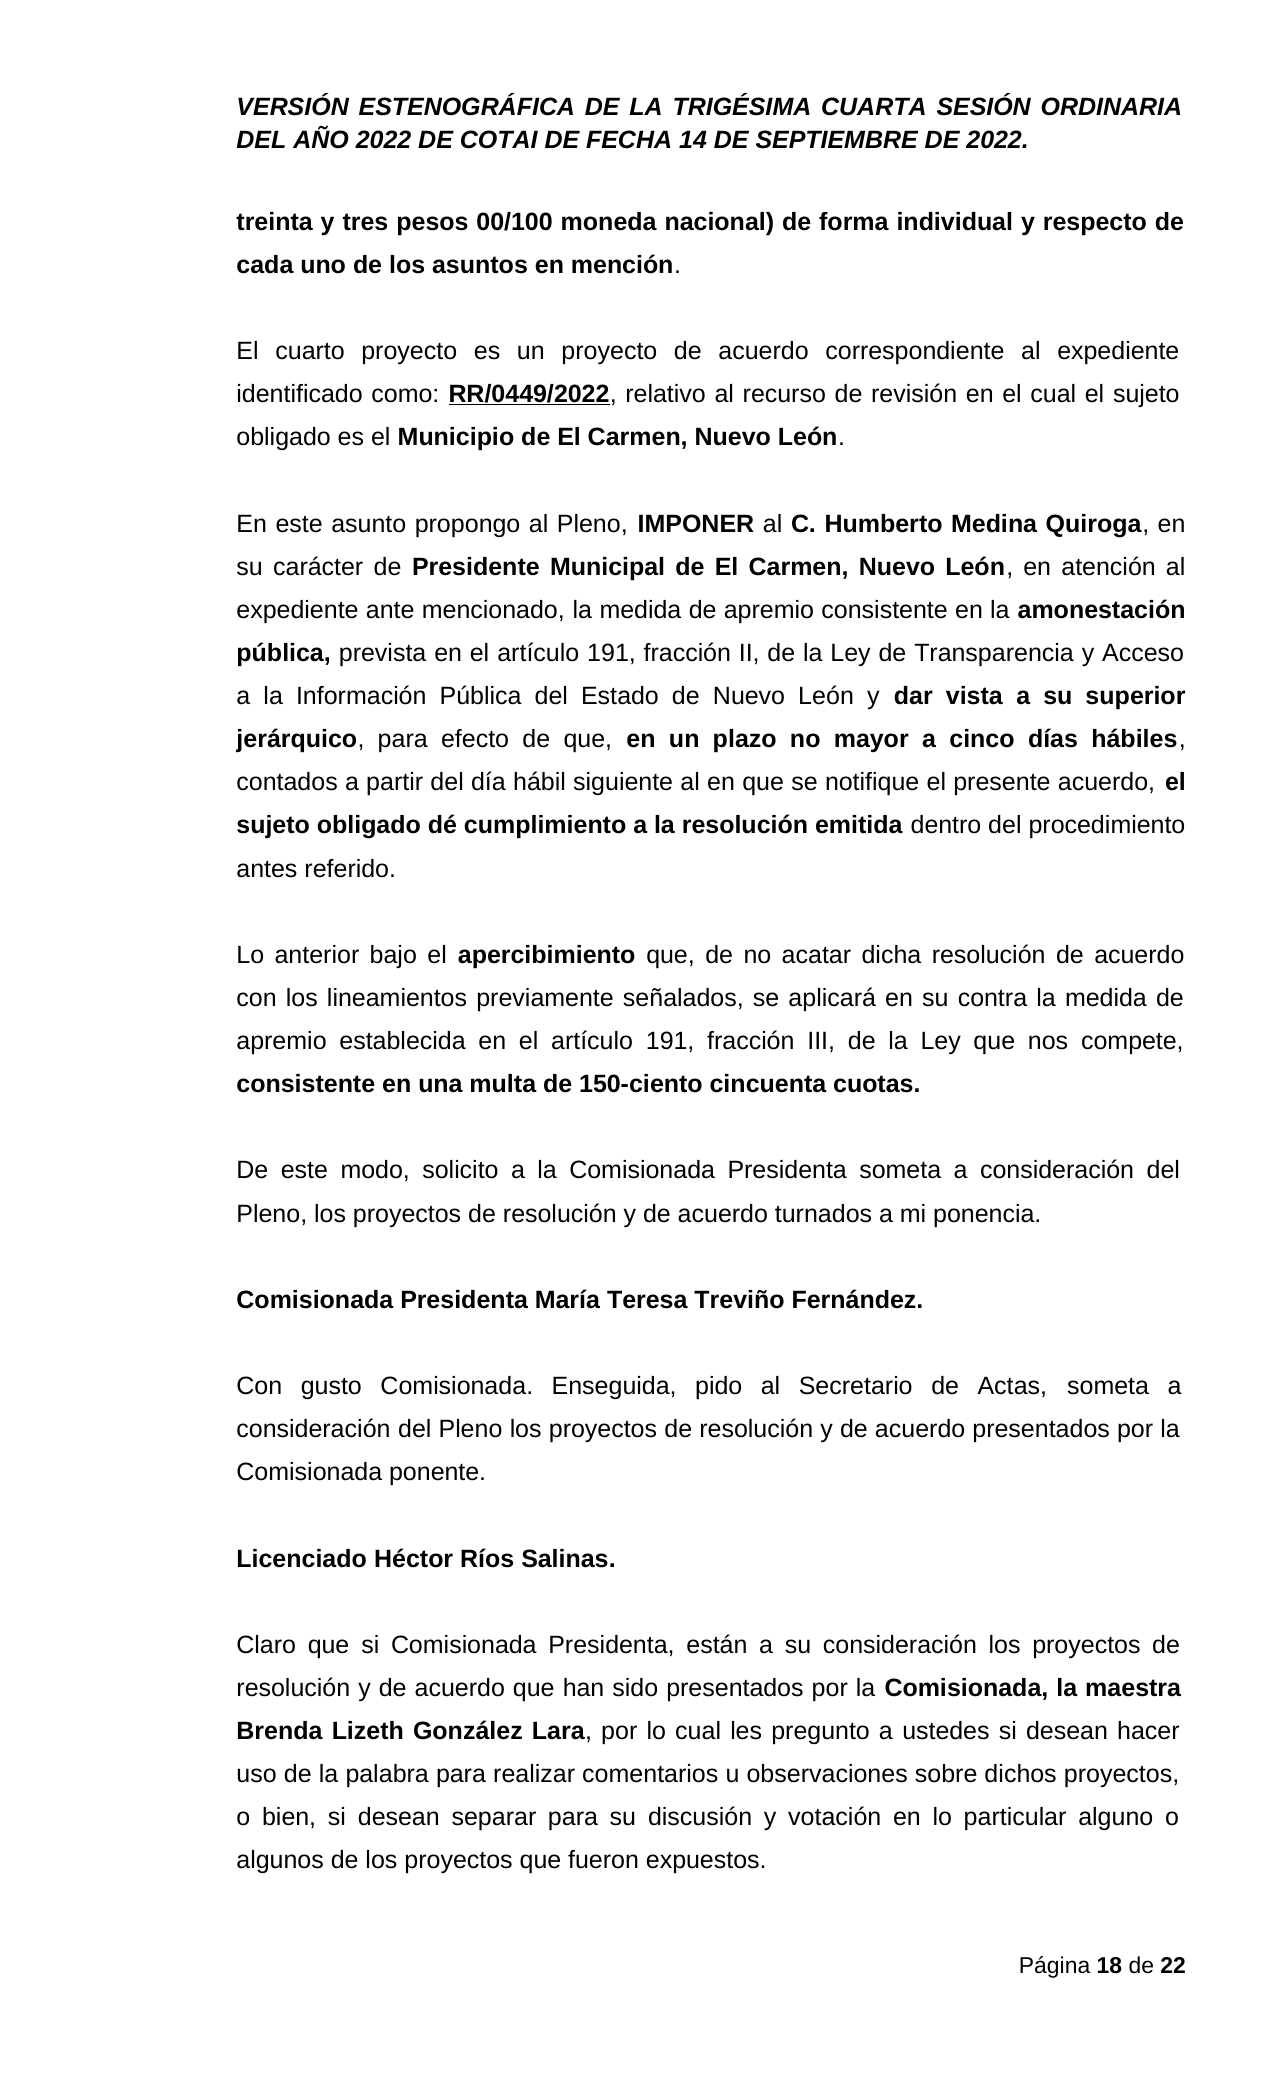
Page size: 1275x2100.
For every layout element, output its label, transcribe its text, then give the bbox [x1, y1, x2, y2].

text Claro que si Comisionada Presidenta, están a su consideración los proyectos de resolución y de acuerdo que han sido presentados por la Comisionada, la maestra Brenda Lizeth González Lara, por lo cual les pregunto a ustedes si desean hacer uso de la palabra para realizar comentarios u observaciones sobre dichos proyectos, o bien, si desean separar para su discusión y votación en lo particular alguno o algunos de los proyectos que fueron expuestos. [236, 1630, 1181, 1874]
text Lo anterior bajo el apercibimiento que, de no acatar dicha resolución de acuerdo con los lineamientos previamente señalados, se aplicará en su contra la medida de apremio establecida en el artículo 191, fracción III, de la Ley que nos compete, consistente en una multa de 150-ciento cincuenta cuotas. [236, 940, 1186, 1098]
text Licenciado Héctor Ríos Salinas. [236, 1544, 1181, 1572]
text Comisionada Presidenta María Teresa Treviño Fernández. [236, 1285, 1181, 1314]
text treinta y tres pesos 00/100 moneda nacional) de forma individual y respecto de cada uno de los asuntos en mención. [236, 207, 1186, 279]
text Con gusto Comisionada. Enseguida, pido al Secretario de Actas, someta a consideración del Pleno los proyectos de resolución y de acuerdo presentados por la Comisionada ponente. [236, 1371, 1181, 1486]
text El cuarto proyecto es un proyecto de acuerdo correspondiente al expediente identificado como: RR/0449/2022, relativo al recurso de revisión en el cual el sujeto obligado es el Municipio de El Carmen, Nuevo León. [236, 336, 1181, 451]
text En este asunto propongo al Pleno, IMPONER al C. Humberto Medina Quiroga, en su carácter de Presidente Municipal de El Carmen, Nuevo León, en atención al expediente ante mencionado, la medida de apremio consistente en la amonestación pública, prevista en el artículo 191, fracción II, de la Ley de Transparencia y Acceso a la Información Pública del Estado de Nuevo León y dar vista a su superior jerárquico, para efecto de que, en un plazo no mayor a cinco días hábiles, contados a partir del día hábil siguiente al en que se notifique el presente acuerdo, el sujeto obligado dé cumplimiento a la resolución emitida dentro del procedimiento antes referido. [236, 509, 1186, 882]
text De este modo, solicito a la Comisionada Presidenta someta a consideración del Pleno, los proyectos de resolución y de acuerdo turnados a mi ponencia. [236, 1156, 1181, 1227]
